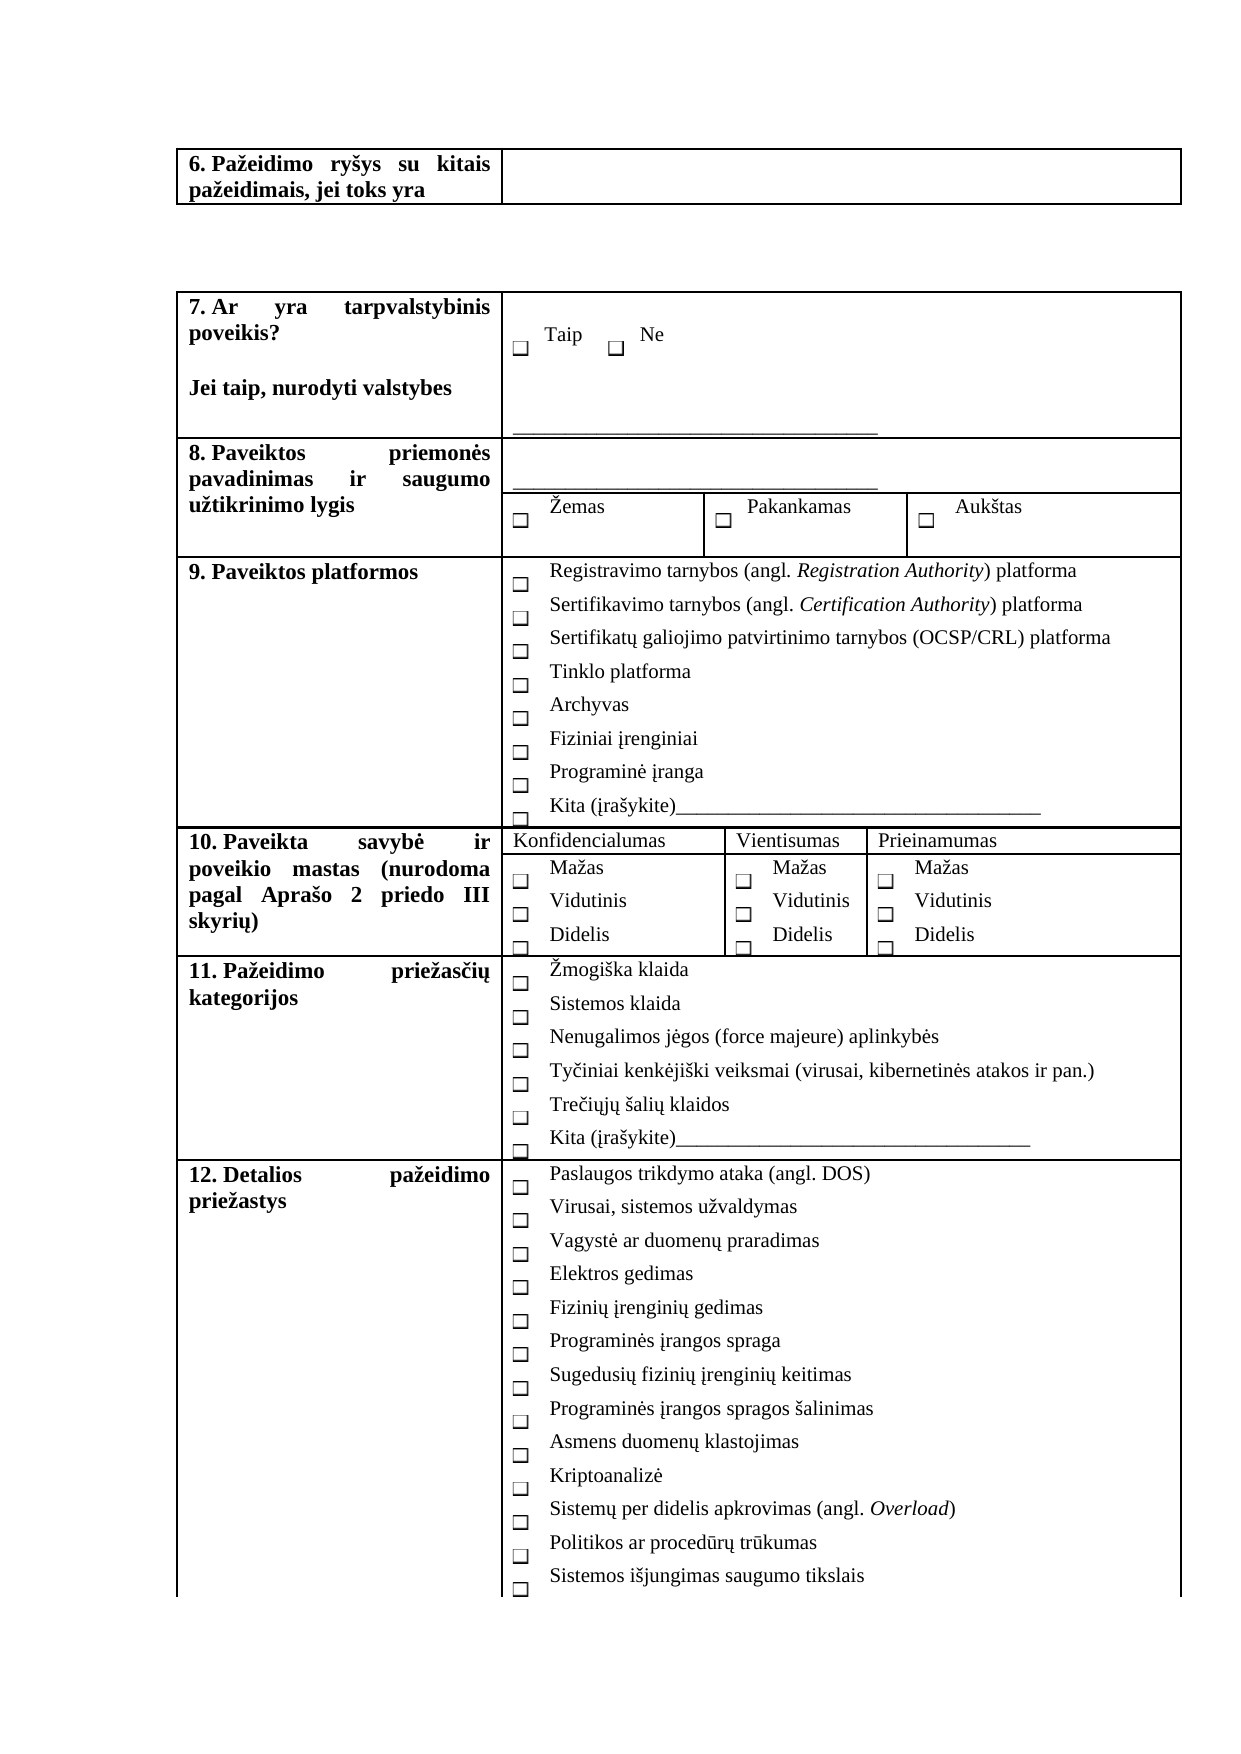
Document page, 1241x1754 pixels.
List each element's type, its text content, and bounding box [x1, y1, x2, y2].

table_cell Mažas Vidutinis Didelis [503, 855, 724, 955]
table_cell Konfidencialumas [503, 829, 724, 852]
table_cell Prieinamumas [868, 829, 1180, 852]
table_cell Žmogiška klaida Sistemos klaida Nenugalimos jėgos (force majeure) aplinkybės Tyčiniai kenkėjiški veiksmai (virusai, kibernetinės atakos ir pan.) Trečiųjų šalių klaidos Kita (įrašykite)__________________________________ [503, 957, 1180, 1158]
table_cell Paslaugos trikdymo ataka (angl. DOS) Virusai, sistemos užvaldymas Vagystė ar duomenų praradimas Elektros gedimas Fizinių įrenginių gedimas Programinės įrangos spraga Sugedusių fizinių įrenginių keitimas Programinės įrangos spragos šalinimas Asmens duomenų klastojimas Kriptoanalizė Sistemų per didelis apkrovimas (angl. Overload) Politikos ar procedūrų trūkumas Sistemos išjungimas saugumo tikslais [503, 1161, 1180, 1597]
table_cell 8. Paveiktos priemonės pavadinimas ir saugumo užtikrinimo lygis [178, 439, 501, 556]
table_header 7. Ar yra tarpvalstybinis poveikis? Jei taip, nurodyti valstybes [178, 293, 501, 437]
table_header Taip Ne ___________________________________ [503, 293, 1180, 437]
table_cell 10. Paveikta savybė ir poveikio mastas (nurodoma pagal Aprašo 2 priedo III skyrių) [178, 829, 501, 955]
table_cell 11. Pažeidimo priežasčių kategorijos [178, 957, 501, 1158]
table_cell Mažas Vidutinis Didelis [726, 855, 866, 955]
table_cell Mažas Vidutinis Didelis [868, 855, 1180, 955]
table_cell Registravimo tarnybos (angl. Registration Authority) platforma Sertifikavimo tarnybos (angl. Certification Authority) platforma Sertifikatų galiojimo patvirtinimo tarnybos (OCSP/CRL) platforma Tinklo platforma Archyvas Fiziniai įrenginiai Programinė įranga Kita (įrašykite)___________________________________ [503, 558, 1180, 826]
table_cell 9. Paveiktos platformos [178, 558, 501, 826]
table_cell ___________________________________ [503, 439, 1180, 492]
table_cell Pakankamas [705, 494, 906, 556]
table_cell Žemas [503, 494, 703, 556]
table_cell Vientisumas [726, 829, 866, 852]
table_cell 6. Pažeidimo ryšys su kitais pažeidimais, jei toks yra [178, 150, 501, 202]
table_cell 12. Detalios pažeidimo priežastys [178, 1161, 501, 1597]
table_cell [503, 150, 1180, 202]
table_cell Aukštas [908, 494, 1180, 556]
